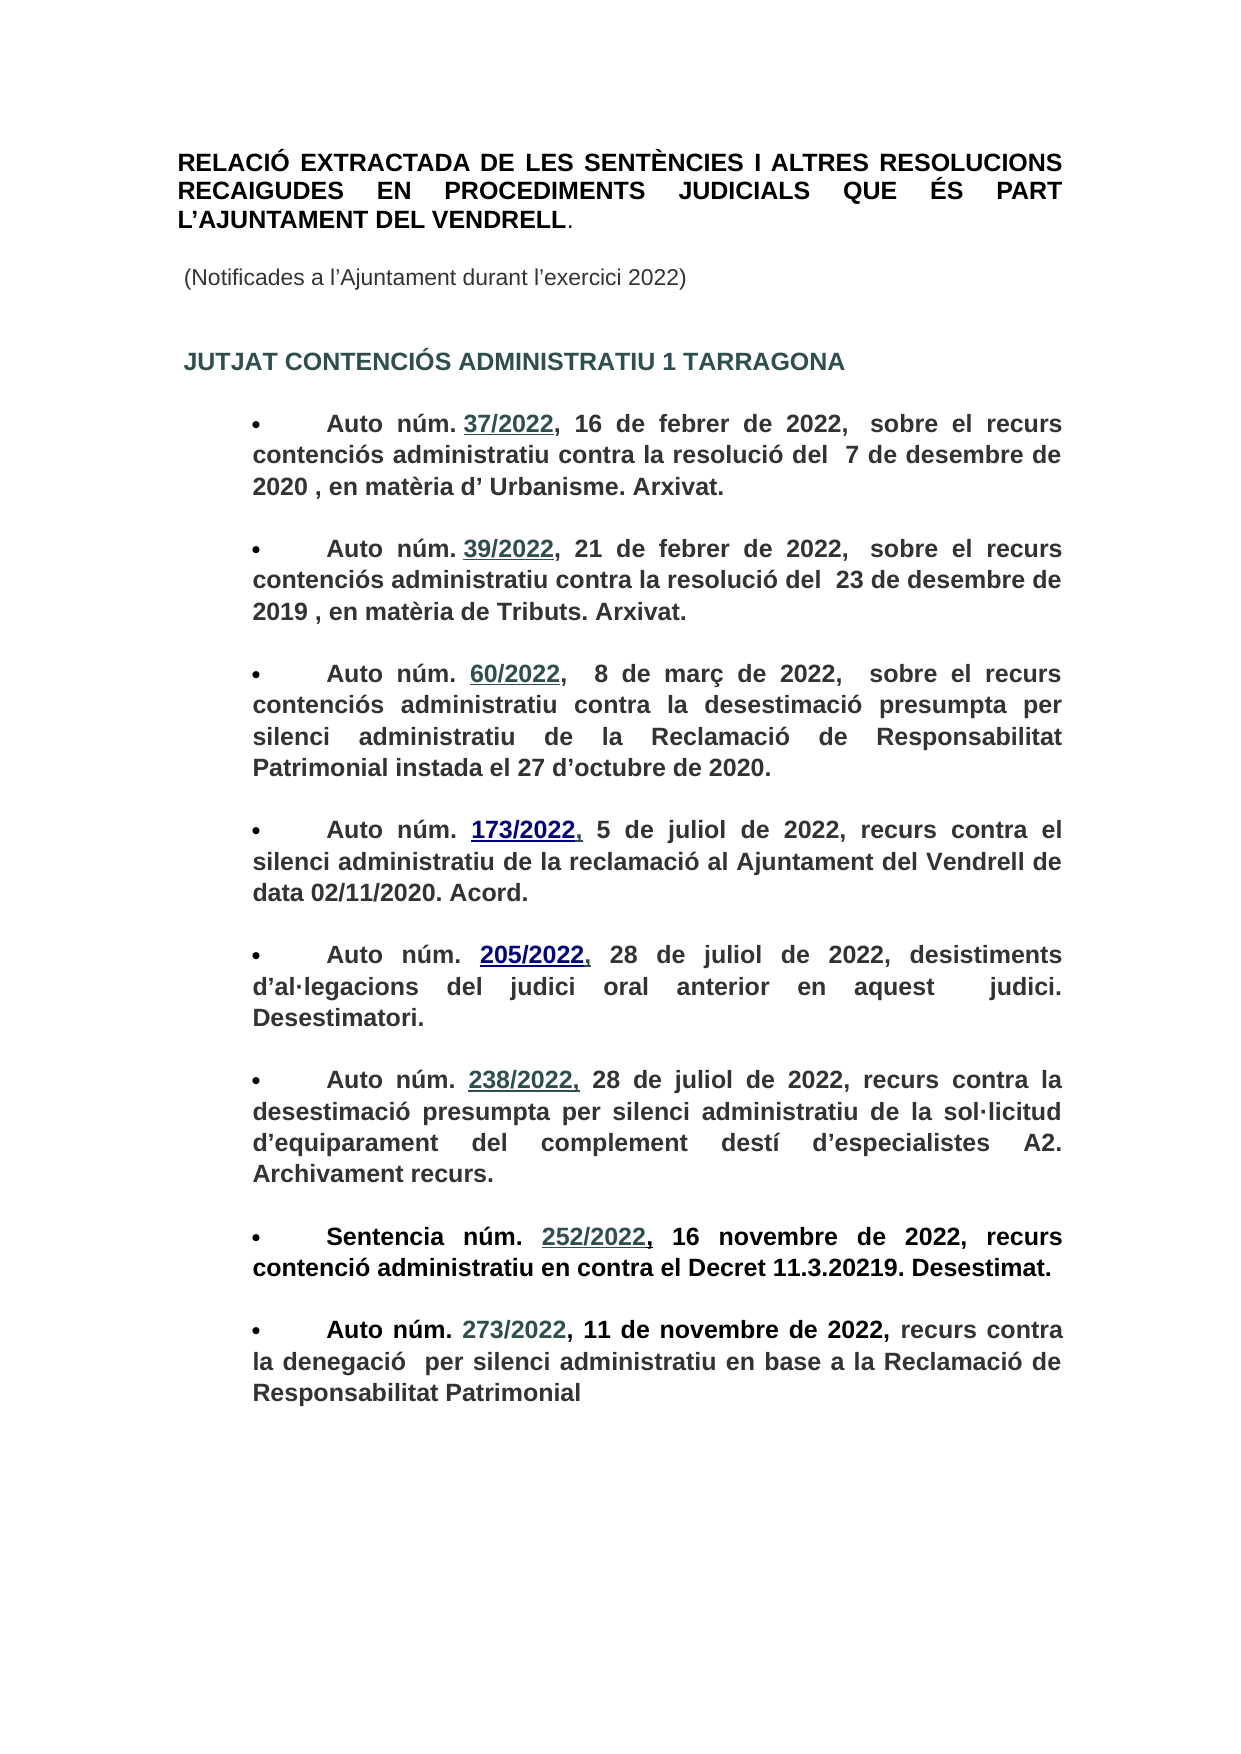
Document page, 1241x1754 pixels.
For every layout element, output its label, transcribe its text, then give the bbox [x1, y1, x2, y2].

list Auto núm. 60/2022, 8 de març de 2022, sobre el recurs contenciós administratiu contra la desestimació presumpta per silenci administratiu de la Reclamació de Responsabilitat Patrimonial instada el 27 d’octubre de 2020. [252, 657, 1063, 782]
text RELACIÓ EXTRACTADA DE LES SENTÈNCIES I ALTRES RESOLUCIONS RECAIGUDES EN PROCEDIMENTS JUDICIALS QUE ÉS PART L’AJUNTAMENT DEL VENDRELL. [177, 148, 1063, 234]
list Auto núm. 205/2022, 28 de juliol de 2022, desistiments d’al·legacions del judici oral anterior en aquest judici. Desestimatori. [252, 938, 1063, 1032]
list Auto núm. 238/2022, 28 de juliol de 2022, recurs contra la desestimació presumpta per silenci administratiu de la sol·licitud d’equiparament del complement destí d’especialistes A2. Archivament recurs. [252, 1063, 1063, 1188]
text JUTJAT CONTENCIÓS ADMINISTRATIU 1 TARRAGONA [177, 347, 1063, 375]
list Auto núm. 37/2022, 16 de febrer de 2022, sobre el recurs contenciós administratiu contra la resolució del 7 de desembre de 2020 , en matèria d’ Urbanisme. Arxivat. [252, 407, 1063, 500]
list Sentencia núm. 252/2022, 16 novembre de 2022, recurs contenció administratiu en contra el Decret 11.3.20219. Desestimat. [252, 1219, 1063, 1282]
text (Notificades a l’Ajuntament durant l’exercici 2022) [177, 264, 1063, 290]
list Auto núm. 273/2022, 11 de novembre de 2022, recurs contra la denegació per silenci administratiu en base a la Reclamació de Responsabilitat Patrimonial [252, 1313, 1063, 1407]
list Auto núm. 173/2022, 5 de juliol de 2022, recurs contra el silenci administratiu de la reclamació al Ajuntament del Vendrell de data 02/11/2020. Acord. [252, 813, 1063, 907]
list Auto núm. 39/2022, 21 de febrer de 2022, sobre el recurs contenciós administratiu contra la resolució del 23 de desembre de 2019 , en matèria de Tributs. Arxivat. [252, 532, 1063, 625]
